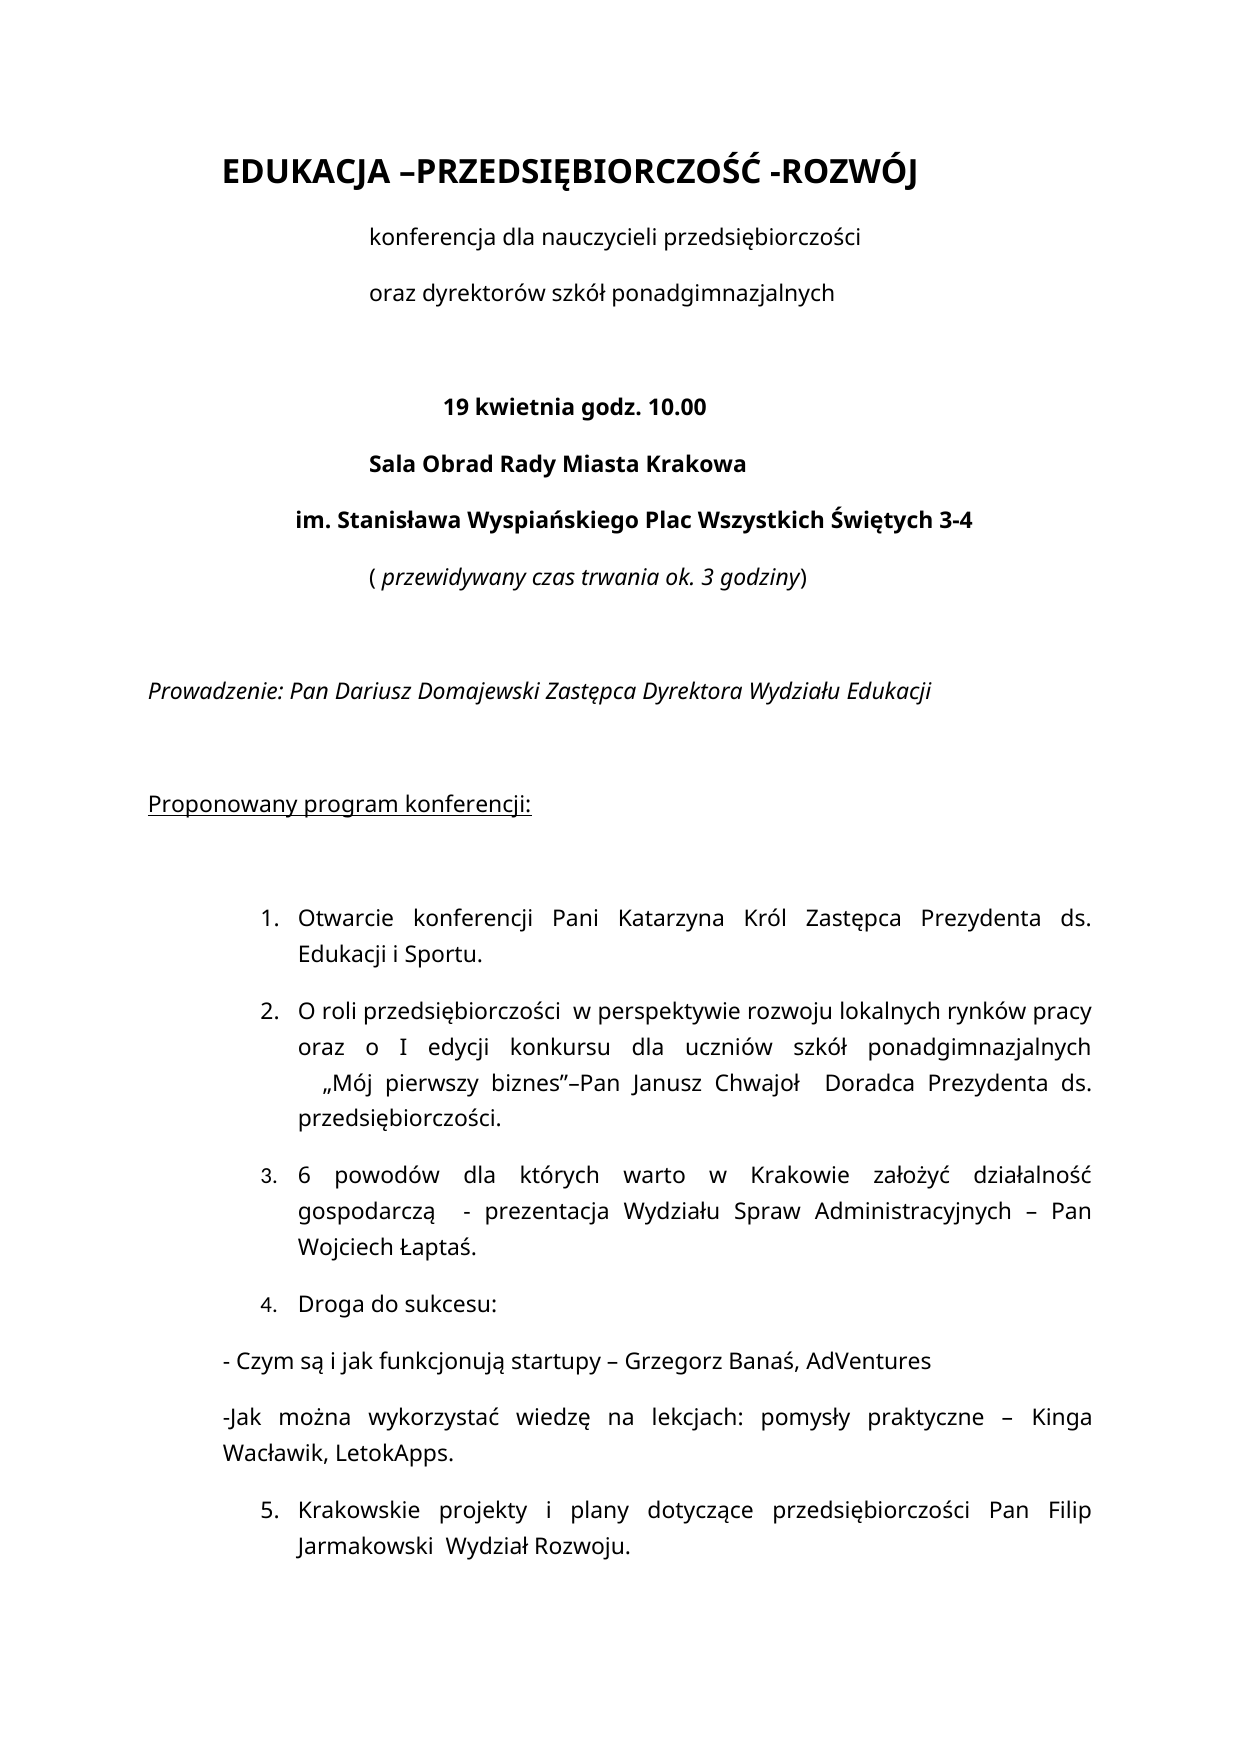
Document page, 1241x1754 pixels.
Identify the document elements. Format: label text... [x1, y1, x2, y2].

list O roli przedsiębiorczości w perspektywie rozwoju lokalnych rynków pracy oraz o I edycji konkursu dla uczniów szkół ponadgimnazjalnych „Mój pierwszy biznes”–Pan Janusz Chwajoł Doradca Prezydenta ds. przedsiębiorczości. [260, 994, 1093, 1134]
text Proponowany program konferencji: [148, 788, 1093, 819]
text im. Stanisława Wyspiańskiego Plac Wszystkich Świętych 3-4 [295, 504, 1093, 536]
text oraz dyrektorów szkół ponadgimnazjalnych [295, 277, 1093, 309]
list - Czym są i jak funkcjonują startupy – Grzegorz Banaś, AdVentures [223, 1344, 1093, 1376]
text EDUKACJA –PRZEDSIĘBIORCZOŚĆ -ROZWÓJ [148, 148, 1093, 193]
list Droga do sukcesu: [260, 1288, 1093, 1319]
list 6 powodów dla których warto w Krakowie założyć działalność gospodarczą - prezentacja Wydziału Spraw Administracyjnych – Pan Wojciech Łaptaś. [260, 1159, 1093, 1262]
text Prowadzenie: Pan Dariusz Domajewski Zastępca Dyrektora Wydziału Edukacji [148, 675, 1093, 706]
text ( przewidywany czas trwania ok. 3 godziny) [295, 561, 1093, 592]
list Otwarcie konferencji Pani Katarzyna Król Zastępca Prezydenta ds. Edukacji i Sportu. [260, 902, 1093, 969]
list Krakowskie projekty i plany dotyczące przedsiębiorczości Pan Filip Jarmakowski Wydział Rozwoju. [260, 1494, 1093, 1561]
text konferencja dla nauczycieli przedsiębiorczości [295, 221, 1093, 252]
list -Jak można wykorzystać wiedzę na lekcjach: pomysły praktyczne – Kinga Wacławik, LetokApps. [223, 1401, 1093, 1468]
text Sala Obrad Rady Miasta Krakowa [295, 448, 1093, 479]
text 19 kwietnia godz. 10.00 [369, 391, 1093, 422]
